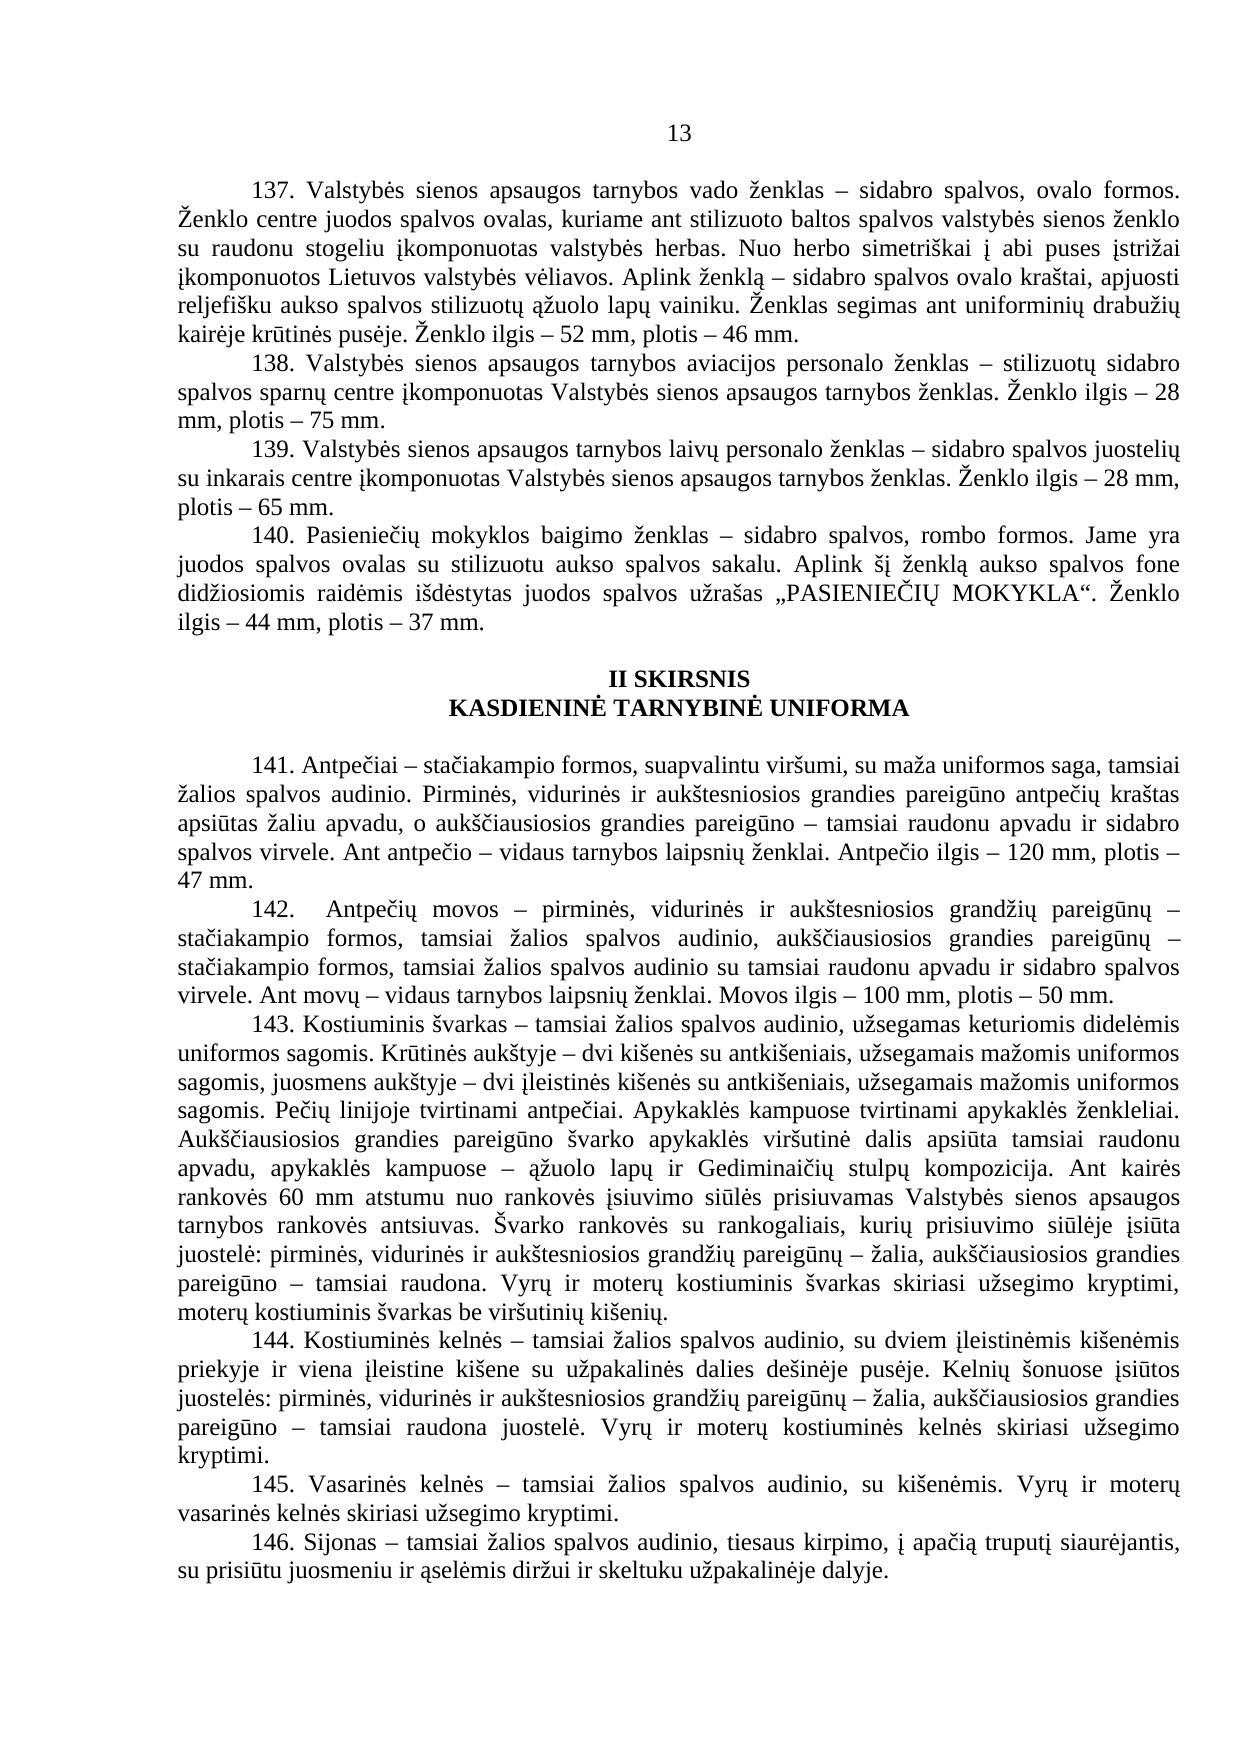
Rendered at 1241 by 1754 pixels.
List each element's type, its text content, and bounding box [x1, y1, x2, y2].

text 138. Valstybės sienos apsaugos tarnybos aviacijos personalo ženklas – stilizuotų sidabro spalvos sparnų centre įkomponuotas Valstybės sienos apsaugos tarnybos ženklas. Ženklo ilgis – 28 mm, plotis – 75 mm. [177, 348, 1181, 434]
text 142. Antpečių movos – pirminės, vidurinės ir aukštesniosios grandžių pareigūnų – stačiakampio formos, tamsiai žalios spalvos audinio, aukščiausiosios grandies pareigūnų – stačiakampio formos, tamsiai žalios spalvos audinio su tamsiai raudonu apvadu ir sidabro spalvos virvele. Ant movų – vidaus tarnybos laipsnių ženklai. Movos ilgis – 100 mm, plotis – 50 mm. [177, 894, 1181, 1009]
text 137. Valstybės sienos apsaugos tarnybos vado ženklas – sidabro spalvos, ovalo formos. Ženklo centre juodos spalvos ovalas, kuriame ant stilizuoto baltos spalvos valstybės sienos ženklo su raudonu stogeliu įkomponuotas valstybės herbas. Nuo herbo simetriškai į abi puses įstrižai įkomponuotos Lietuvos valstybės vėliavos. Aplink ženklą – sidabro spalvos ovalo kraštai, apjuosti reljefišku aukso spalvos stilizuotų ąžuolo lapų vainiku. Ženklas segimas ant uniforminių drabužių kairėje krūtinės pusėje. Ženklo ilgis – 52 mm, plotis – 46 mm. [177, 176, 1181, 348]
text II SKIRSNIS [177, 664, 1181, 693]
text 145. Vasarinės kelnės – tamsiai žalios spalvos audinio, su kišenėmis. Vyrų ir moterų vasarinės kelnės skiriasi užsegimo kryptimi. [177, 1469, 1181, 1527]
text 146. Sijonas – tamsiai žalios spalvos audinio, tiesaus kirpimo, į apačią truputį siaurėjantis, su prisiūtu juosmeniu ir ąselėmis diržui ir skeltuku užpakalinėje dalyje. [177, 1527, 1181, 1584]
text 143. Kostiuminis švarkas – tamsiai žalios spalvos audinio, užsegamas keturiomis didelėmis uniformos sagomis. Krūtinės aukštyje – dvi kišenės su antkišeniais, užsegamais mažomis uniformos sagomis, juosmens aukštyje – dvi įleistinės kišenės su antkišeniais, užsegamais mažomis uniformos sagomis. Pečių linijoje tvirtinami antpečiai. Apykaklės kampuose tvirtinami apykaklės ženkleliai. Aukščiausiosios grandies pareigūno švarko apykaklės viršutinė dalis apsiūta tamsiai raudonu apvadu, apykaklės kampuose – ąžuolo lapų ir Gediminaičių stulpų kompozicija. Ant kairės rankovės 60 mm atstumu nuo rankovės įsiuvimo siūlės prisiuvamas Valstybės sienos apsaugos tarnybos rankovės antsiuvas. Švarko rankovės su rankogaliais, kurių prisiuvimo siūlėje įsiūta juostelė: pirminės, vidurinės ir aukštesniosios grandžių pareigūnų – žalia, aukščiausiosios grandies pareigūno – tamsiai raudona. Vyrų ir moterų kostiuminis švarkas skiriasi užsegimo kryptimi, moterų kostiuminis švarkas be viršutinių kišenių. [177, 1009, 1181, 1326]
text 139. Valstybės sienos apsaugos tarnybos laivų personalo ženklas – sidabro spalvos juostelių su inkarais centre įkomponuotas Valstybės sienos apsaugos tarnybos ženklas. Ženklo ilgis – 28 mm, plotis – 65 mm. [177, 434, 1181, 521]
text KASDIENINĖ TARNYBINĖ UNIFORMA [177, 693, 1181, 722]
text 141. Antpečiai – stačiakampio formos, suapvalintu viršumi, su maža uniformos saga, tamsiai žalios spalvos audinio. Pirminės, vidurinės ir aukštesniosios grandies pareigūno antpečių kraštas apsiūtas žaliu apvadu, o aukščiausiosios grandies pareigūno – tamsiai raudonu apvadu ir sidabro spalvos virvele. Ant antpečio – vidaus tarnybos laipsnių ženklai. Antpečio ilgis – 120 mm, plotis – 47 mm. [177, 751, 1181, 894]
text 140. Pasieniečių mokyklos baigimo ženklas – sidabro spalvos, rombo formos. Jame yra juodos spalvos ovalas su stilizuotu aukso spalvos sakalu. Aplink šį ženklą aukso spalvos fone didžiosiomis raidėmis išdėstytas juodos spalvos užrašas „PASIENIEČIŲ MOKYKLA“. Ženklo ilgis – 44 mm, plotis – 37 mm. [177, 521, 1181, 636]
text 144. Kostiuminės kelnės – tamsiai žalios spalvos audinio, su dviem įleistinėmis kišenėmis priekyje ir viena įleistine kišene su užpakalinės dalies dešinėje pusėje. Kelnių šonuose įsiūtos juostelės: pirminės, vidurinės ir aukštesniosios grandžių pareigūnų – žalia, aukščiausiosios grandies pareigūno – tamsiai raudona juostelė. Vyrų ir moterų kostiuminės kelnės skiriasi užsegimo kryptimi. [177, 1326, 1181, 1469]
